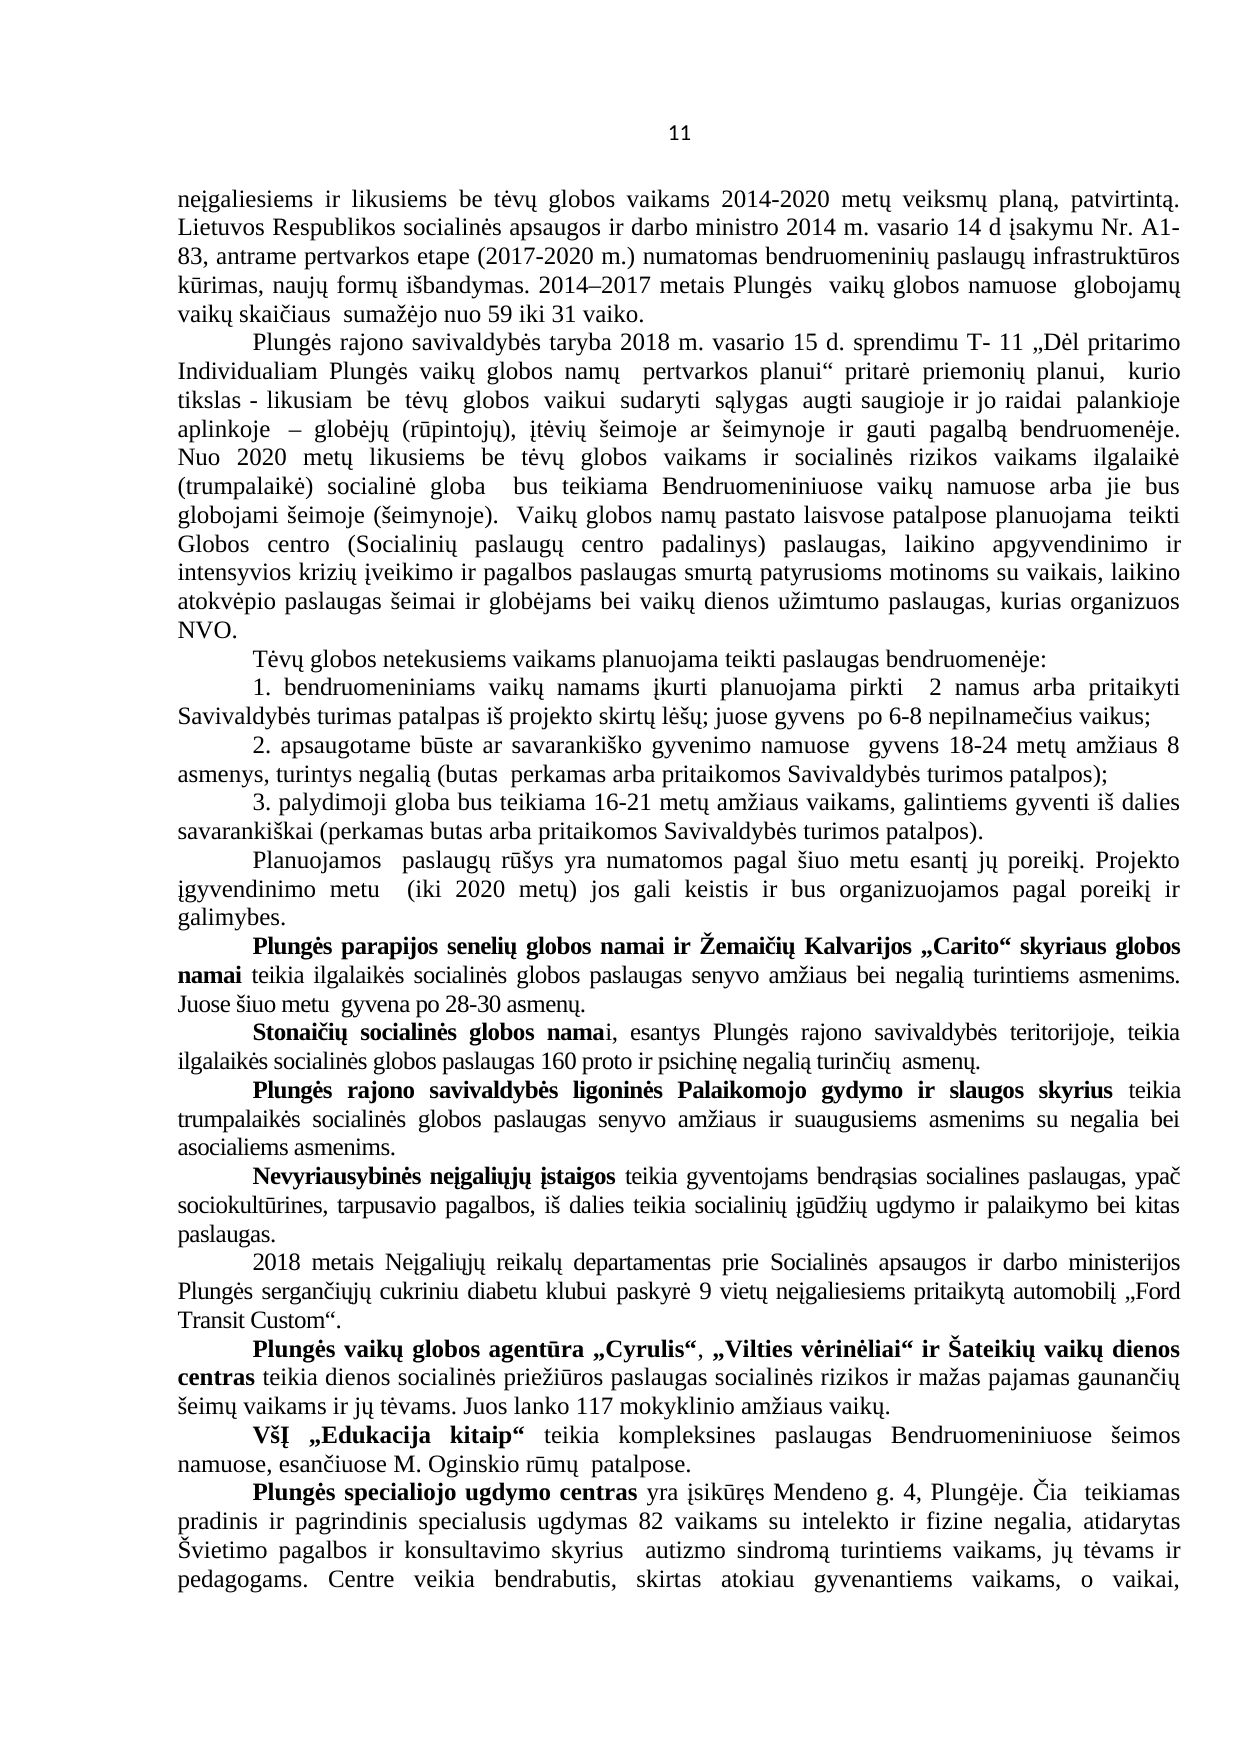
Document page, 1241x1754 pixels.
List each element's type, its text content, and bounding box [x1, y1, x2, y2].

text VšĮ „Edukacija kitaip“ teikia kompleksines paslaugas Bendruomeniniuose šeimos namuose, esančiuose M. Oginskio rūmų patalpose. [177, 1420, 1181, 1477]
text 1. bendruomeniniams vaikų namams įkurti planuojama pirkti 2 namus arba pritaikyti Savivaldybės turimas patalpas iš projekto skirtų lėšų; juose gyvens po 6-8 nepilnamečius vaikus; [177, 672, 1181, 730]
text 2. apsaugotame būste ar savarankiško gyvenimo namuose gyvens 18-24 metų amžiaus 8 asmenys, turintys negalią (butas perkamas arba pritaikomos Savivaldybės turimos patalpos); [177, 730, 1181, 787]
text neįgaliesiems ir likusiems be tėvų globos vaikams 2014-2020 metų veiksmų planą, patvirtintą. Lietuvos Respublikos socialinės apsaugos ir darbo ministro 2014 m. vasario 14 d įsakymu Nr. A1-83, antrame pertvarkos etape (2017-2020 m.) numatomas bendruomeninių paslaugų infrastruktūros kūrimas, naujų formų išbandymas. 2014–2017 metais Plungės vaikų globos namuose globojamų vaikų skaičiaus sumažėjo nuo 59 iki 31 vaiko. [177, 184, 1181, 327]
text Planuojamos paslaugų rūšys yra numatomos pagal šiuo metu esantį jų poreikį. Projekto įgyvendinimo metu (iki 2020 metų) jos gali keistis ir bus organizuojamos pagal poreikį ir galimybes. [177, 845, 1181, 931]
text Stonaičių socialinės globos namai, esantys Plungės rajono savivaldybės teritorijoje, teikia ilgalaikės socialinės globos paslaugas 160 proto ir psichinę negalią turinčių asmenų. [177, 1017, 1181, 1075]
text 3. palydimoji globa bus teikiama 16-21 metų amžiaus vaikams, galintiems gyventi iš dalies savarankiškai (perkamas butas arba pritaikomos Savivaldybės turimos patalpos). [177, 787, 1181, 845]
text Plungės specialiojo ugdymo centras yra įsikūręs Mendeno g. 4, Plungėje. Čia teikiamas pradinis ir pagrindinis specialusis ugdymas 82 vaikams su intelekto ir fizine negalia, atidarytas Švietimo pagalbos ir konsultavimo skyrius autizmo sindromą turintiems vaikams, jų tėvams ir pedagogams. Centre veikia bendrabutis, skirtas atokiau gyvenantiems vaikams, o vaikai, [177, 1477, 1181, 1592]
text 2018 metais Neįgaliųjų reikalų departamentas prie Socialinės apsaugos ir darbo ministerijos Plungės sergančiųjų cukriniu diabetu klubui paskyrė 9 vietų neįgaliesiems pritaikytą automobilį „Ford Transit Custom“. [177, 1247, 1181, 1334]
text Nevyriausybinės neįgaliųjų įstaigos teikia gyventojams bendrąsias socialines paslaugas, ypač sociokultūrines, tarpusavio pagalbos, iš dalies teikia socialinių įgūdžių ugdymo ir palaikymo bei kitas paslaugas. [177, 1161, 1181, 1247]
text Plungės vaikų globos agentūra „Cyrulis“, „Vilties vėrinėliai“ ir Šateikių vaikų dienos centras teikia dienos socialinės priežiūros paslaugas socialinės rizikos ir mažas pajamas gaunančių šeimų vaikams ir jų tėvams. Juos lanko 117 mokyklinio amžiaus vaikų. [177, 1334, 1181, 1420]
text Plungės rajono savivaldybės taryba 2018 m. vasario 15 d. sprendimu T- 11 „Dėl pritarimo Individualiam Plungės vaikų globos namų pertvarkos planui“ pritarė priemonių planui, kurio tikslas - likusiam be tėvų globos vaikui sudaryti sąlygas augti saugioje ir jo raidai palankioje aplinkoje – globėjų (rūpintojų), įtėvių šeimoje ar šeimynoje ir gauti pagalbą bendruomenėje. Nuo 2020 metų likusiems be tėvų globos vaikams ir socialinės rizikos vaikams ilgalaikė (trumpalaikė) socialinė globa bus teikiama Bendruomeniniuose vaikų namuose arba jie bus globojami šeimoje (šeimynoje). Vaikų globos namų pastato laisvose patalpose planuojama teikti Globos centro (Socialinių paslaugų centro padalinys) paslaugas, laikino apgyvendinimo ir intensyvios krizių įveikimo ir pagalbos paslaugas smurtą patyrusioms motinoms su vaikais, laikino atokvėpio paslaugas šeimai ir globėjams bei vaikų dienos užimtumo paslaugas, kurias organizuos NVO. [177, 327, 1181, 644]
text Plungės rajono savivaldybės ligoninės Palaikomojo gydymo ir slaugos skyrius teikia trumpalaikės socialinės globos paslaugas senyvo amžiaus ir suaugusiems asmenims su negalia bei asocialiems asmenims. [177, 1075, 1181, 1161]
text Tėvų globos netekusiems vaikams planuojama teikti paslaugas bendruomenėje: [177, 644, 1181, 672]
text Plungės parapijos senelių globos namai ir Žemaičių Kalvarijos „Carito“ skyriaus globos namai teikia ilgalaikės socialinės globos paslaugas senyvo amžiaus bei negalią turintiems asmenims. Juose šiuo metu gyvena po 28-30 asmenų. [177, 931, 1181, 1017]
